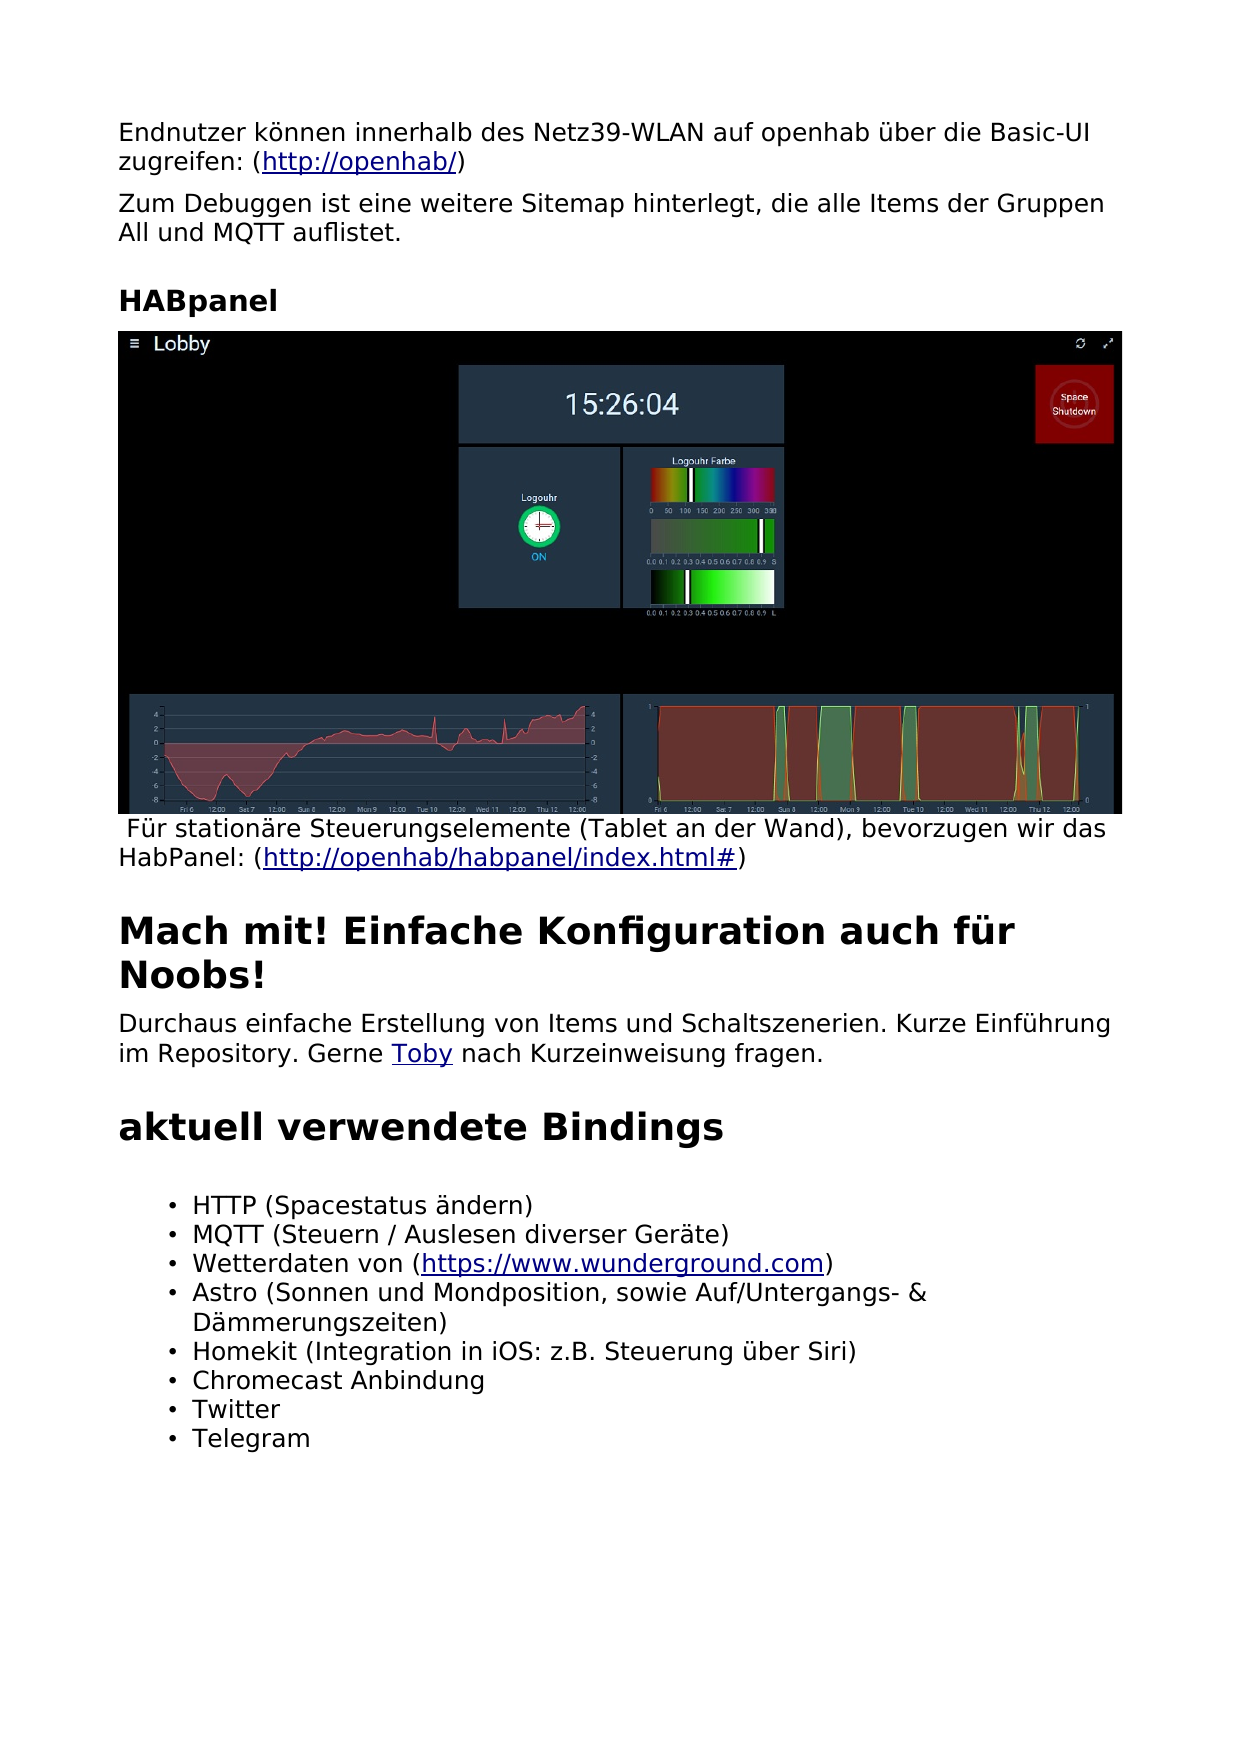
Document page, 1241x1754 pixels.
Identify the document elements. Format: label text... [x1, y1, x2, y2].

list HTTP (Spacestatus ändern) [177, 1191, 1122, 1220]
list Astro (Sonnen und Mondposition, sowie Auf/Untergangs- & Dämmerungszeiten) [177, 1279, 1122, 1337]
picture [118, 331, 1123, 814]
list Homekit (Integration in iOS: z.B. Steuerung über Siri) [177, 1337, 1122, 1366]
list Telegram [177, 1424, 1122, 1454]
list MQTT (Steuern / Auslesen diverser Geräte) [177, 1220, 1122, 1249]
text Für stationäre Steuerungselemente (Tablet an der Wand), bevorzugen wir das HabPanel: (http://openhab/habpanel/index.html#) [118, 814, 1122, 872]
list Wetterdaten von (https://www.wunderground.com) [177, 1249, 1122, 1279]
text Zum Debuggen ist eine weitere Sitemap hinterlegt, die alle Items der Gruppen All und MQTT auflistet. [118, 189, 1122, 247]
subtitle Mach mit! Einfache Konfiguration auch für Noobs! [118, 910, 1122, 997]
subtitle HABpanel [118, 285, 1122, 319]
list Chromecast Anbindung [177, 1366, 1122, 1395]
text Endnutzer können innerhalb des Netz39-WLAN auf openhab über die Basic-UI zugreifen: (http://openhab/) [118, 118, 1122, 176]
list Twitter [177, 1395, 1122, 1424]
text Durchaus einfache Erstellung von Items und Schaltszenerien. Kurze Einführung im Repository. Gerne Toby nach Kurzeinweisung fragen. [118, 1010, 1122, 1068]
subtitle aktuell verwendete Bindings [118, 1106, 1122, 1149]
